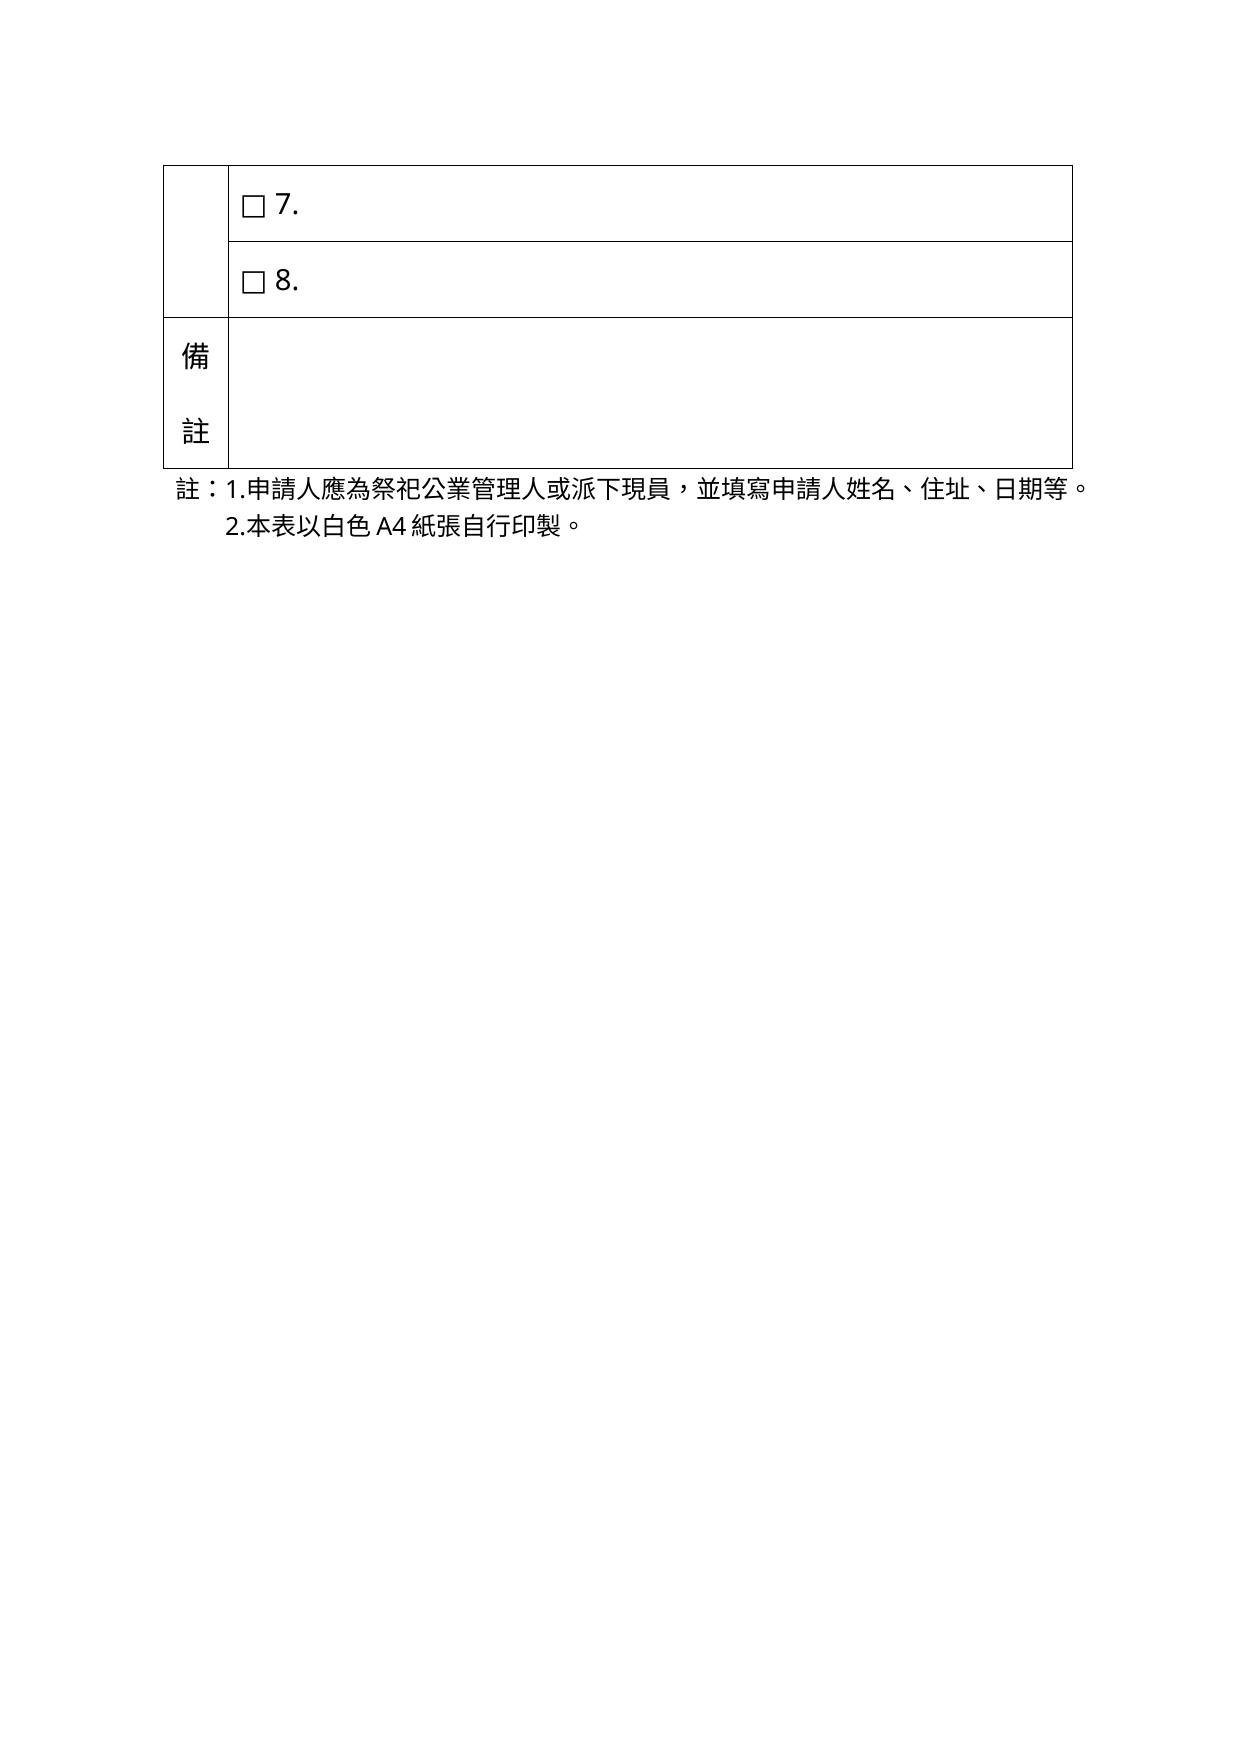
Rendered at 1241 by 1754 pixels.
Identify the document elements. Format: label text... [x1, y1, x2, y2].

table_cell 備註 [164, 318, 228, 468]
table_cell □ 7. [229, 166, 1072, 241]
table_cell [229, 318, 1072, 468]
text 註：1.申請人應為祭祀公業管理人或派下現員，並填寫申請人姓名、住址、日期等。 [175, 469, 1092, 506]
text 2.本表以白色A4紙張自行印製。 [175, 506, 1092, 544]
table_cell □ 8. [229, 242, 1072, 317]
table_cell [164, 166, 228, 317]
